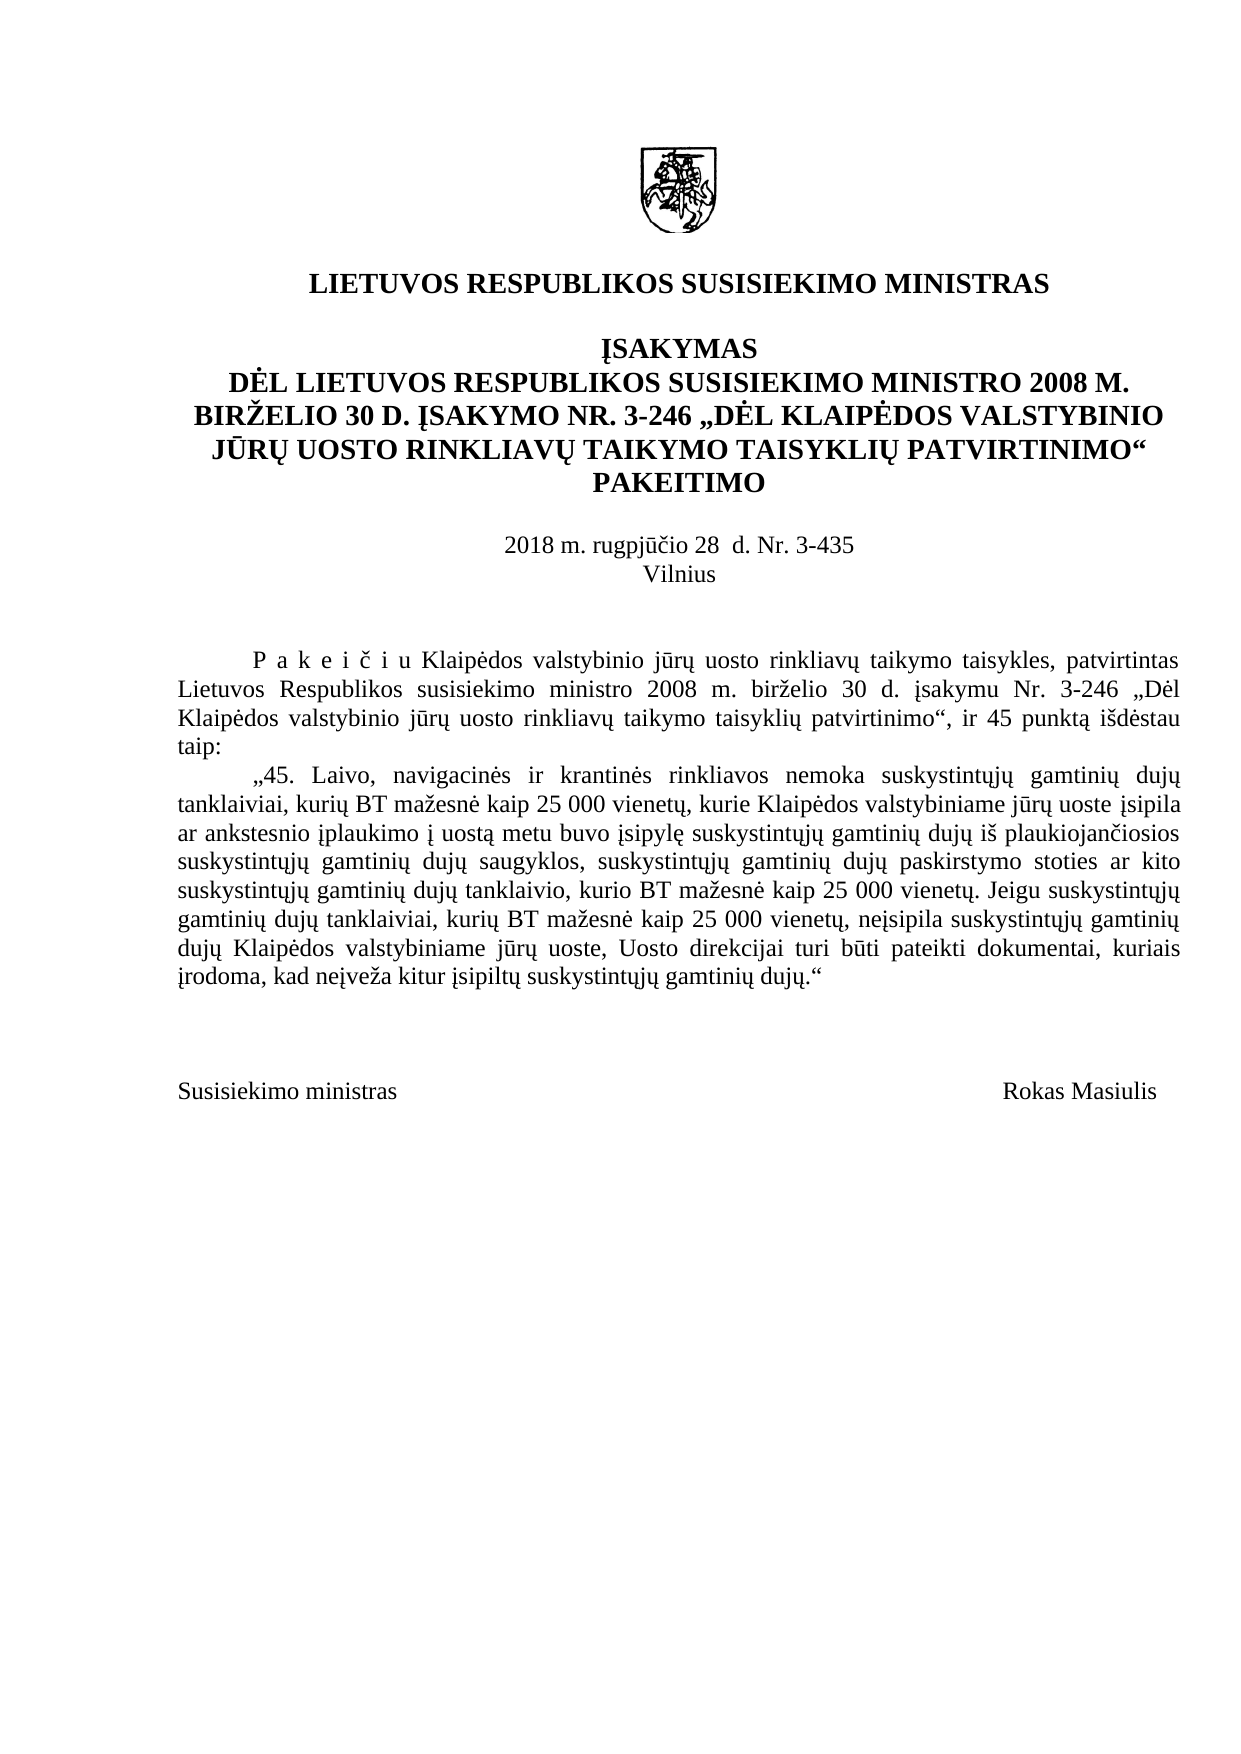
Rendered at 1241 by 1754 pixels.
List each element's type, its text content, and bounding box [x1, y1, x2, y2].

text ĮSAKYMAS [177, 331, 1181, 365]
text 2018 m. rugpjūčio 28 d. Nr. 3-435 [177, 530, 1181, 559]
text Vilnius [177, 559, 1181, 588]
text „45. Laivo, navigacinės ir krantinės rinkliavos nemoka suskystintųjų gamtinių dujų tanklaiviai, kurių BT mažesnė kaip 25 000 vienetų, kurie Klaipėdos valstybiniame jūrų uoste įsipila ar ankstesnio įplaukimo į uostą metu buvo įsipylę suskystintųjų gamtinių dujų iš plaukiojančiosios suskystintųjų gamtinių dujų saugyklos, suskystintųjų gamtinių dujų paskirstymo stoties ar kito suskystintųjų gamtinių dujų tanklaivio, kurio BT mažesnė kaip 25 000 vienetų. Jeigu suskystintųjų gamtinių dujų tanklaiviai, kurių BT mažesnė kaip 25 000 vienetų, neįsipila suskystintųjų gamtinių dujų Klaipėdos valstybiniame jūrų uoste, Uosto direkcijai turi būti pateikti dokumentai, kuriais įrodoma, kad neįveža kitur įsipiltų suskystintųjų gamtinių dujų.“ [177, 760, 1181, 990]
text DĖL LIETUVOS RESPUBLIKOS SUSISIEKIMO MINISTRO 2008 M. BIRŽELIO 30 D. ĮSAKYMO NR. 3-246 „DĖL KLAIPĖDOS VALSTYBINIO JŪRŲ UOSTO RINKLIAVŲ TAIKYMO TAISYKLIŲ PATVIRTINIMO“ PAKEITIMO [177, 365, 1181, 499]
text P a k e i č i u Klaipėdos valstybinio jūrų uosto rinkliavų taikymo taisykles, patvirtintas Lietuvos Respublikos susisiekimo ministro 2008 m. birželio 30 d. įsakymu Nr. 3-246 „Dėl Klaipėdos valstybinio jūrų uosto rinkliavų taikymo taisyklių patvirtinimo“, ir 45 punktą išdėstau taip: [177, 645, 1181, 760]
text Susisiekimo ministras Rokas Masiulis [177, 1076, 1181, 1105]
text LIETUVOS RESPUBLIKOS SUSISIEKIMO MINISTRAS [177, 267, 1181, 300]
